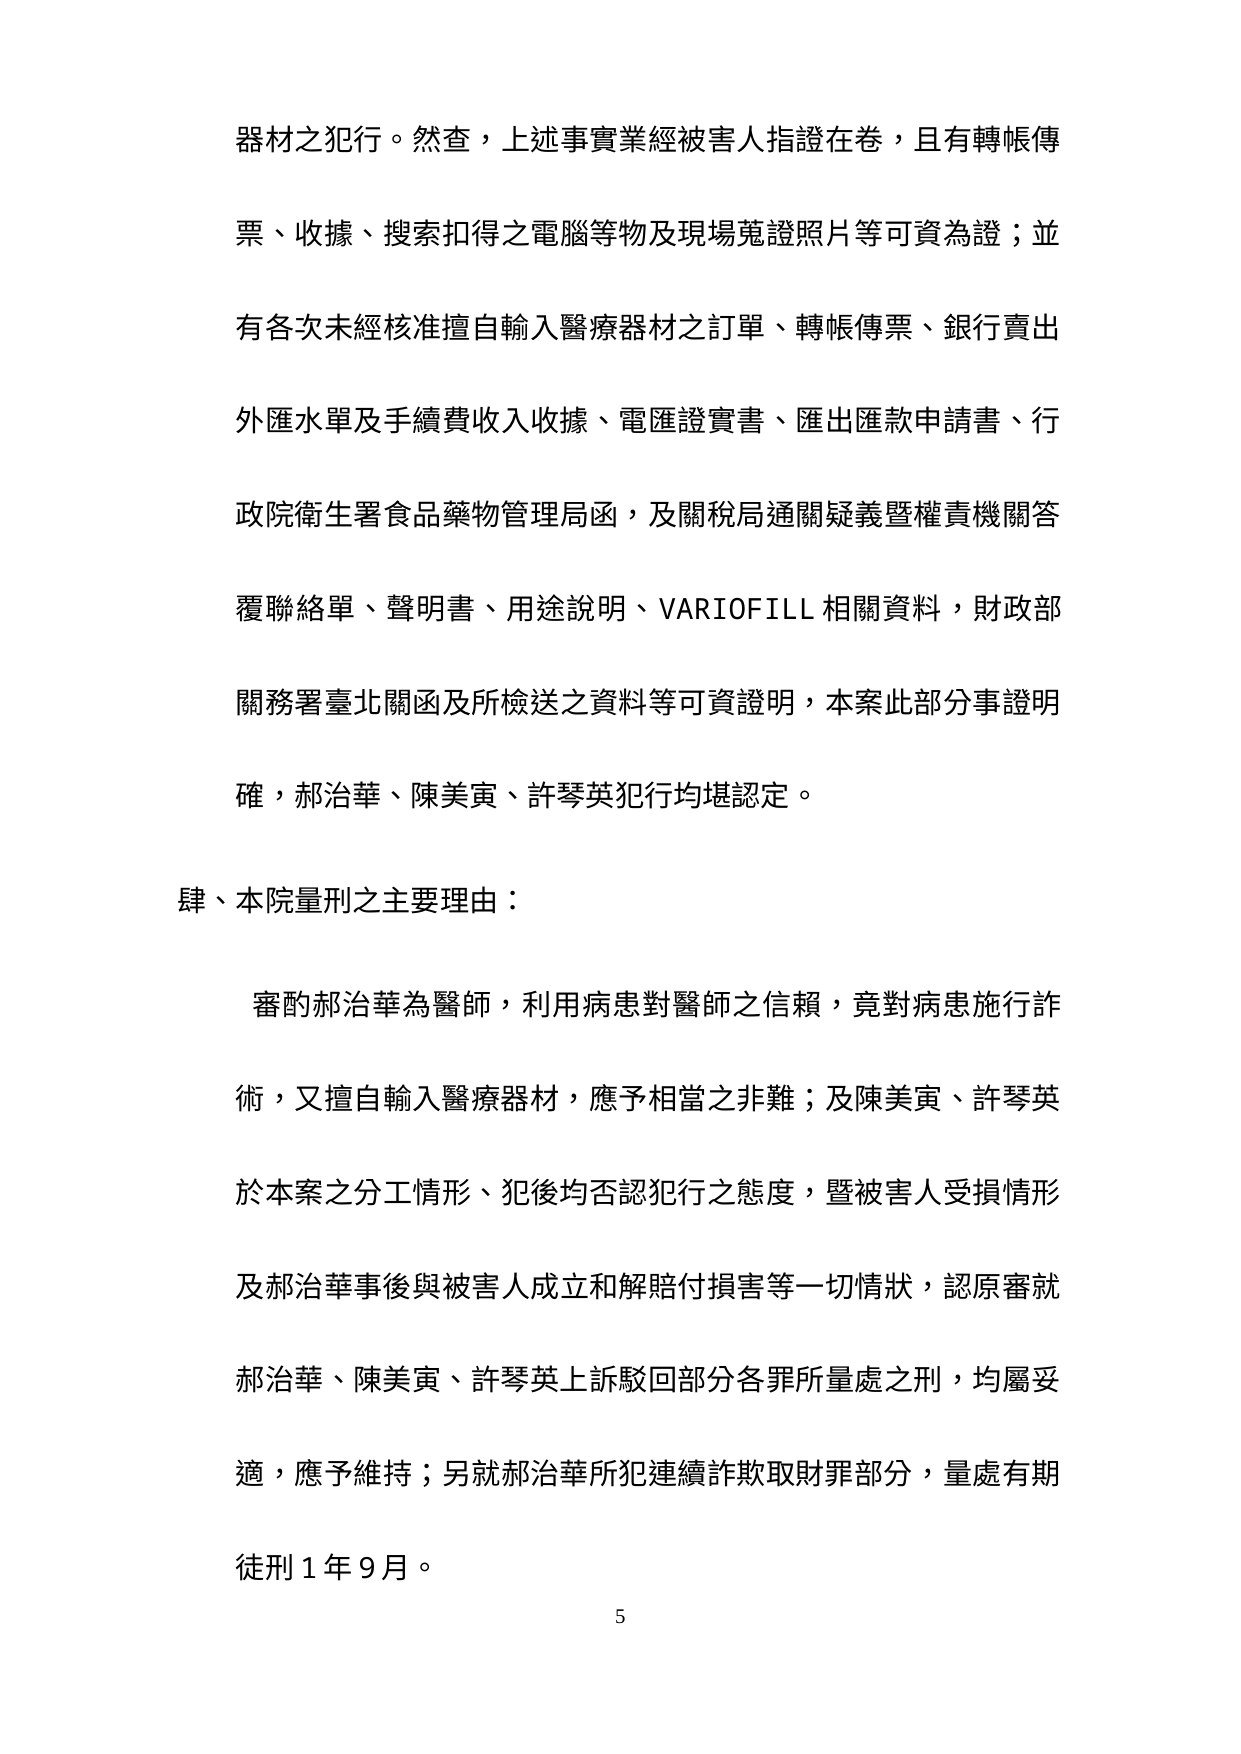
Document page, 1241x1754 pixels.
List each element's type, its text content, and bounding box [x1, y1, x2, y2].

text 審酌郝治華為醫師，利用病患對醫師之信賴，竟對病患施行詐術，又擅自輸入醫療器材，應予相當之非難；及陳美寅、許琴英於本案之分工情形、犯後均否認犯行之態度，暨被害人受損情形，及郝治華事後與被害人成立和解賠付損害等一切情狀，認原審就郝治華、陳美寅、許琴英上訴駁回部分各罪所量處之刑，均屬妥適，應予維持；另就郝治華所犯連續詐欺取財罪部分，量處有期徒刑1年9月。 [177, 961, 1063, 1586]
text 器材之犯行。然查，上述事實業經被害人指證在卷，且有轉帳傳票、收據、搜索扣得之電腦等物及現場蒐證照片等可資為證；並有各次未經核准擅自輸入醫療器材之訂單、轉帳傳票、銀行賣出外匯水單及手續費收入收據、電匯證實書、匯出匯款申請書、行政院衛生署食品藥物管理局函，及關稅局通關疑義暨權責機關答覆聯絡單、聲明書、用途說明、VARIOFILL相關資料，財政部關務署臺北關函及所檢送之資料等可資證明，本案此部分事證明確，郝治華、陳美寅、許琴英犯行均堪認定。 [177, 96, 1063, 815]
text 肆、本院量刑之主要理由： [177, 857, 1063, 919]
